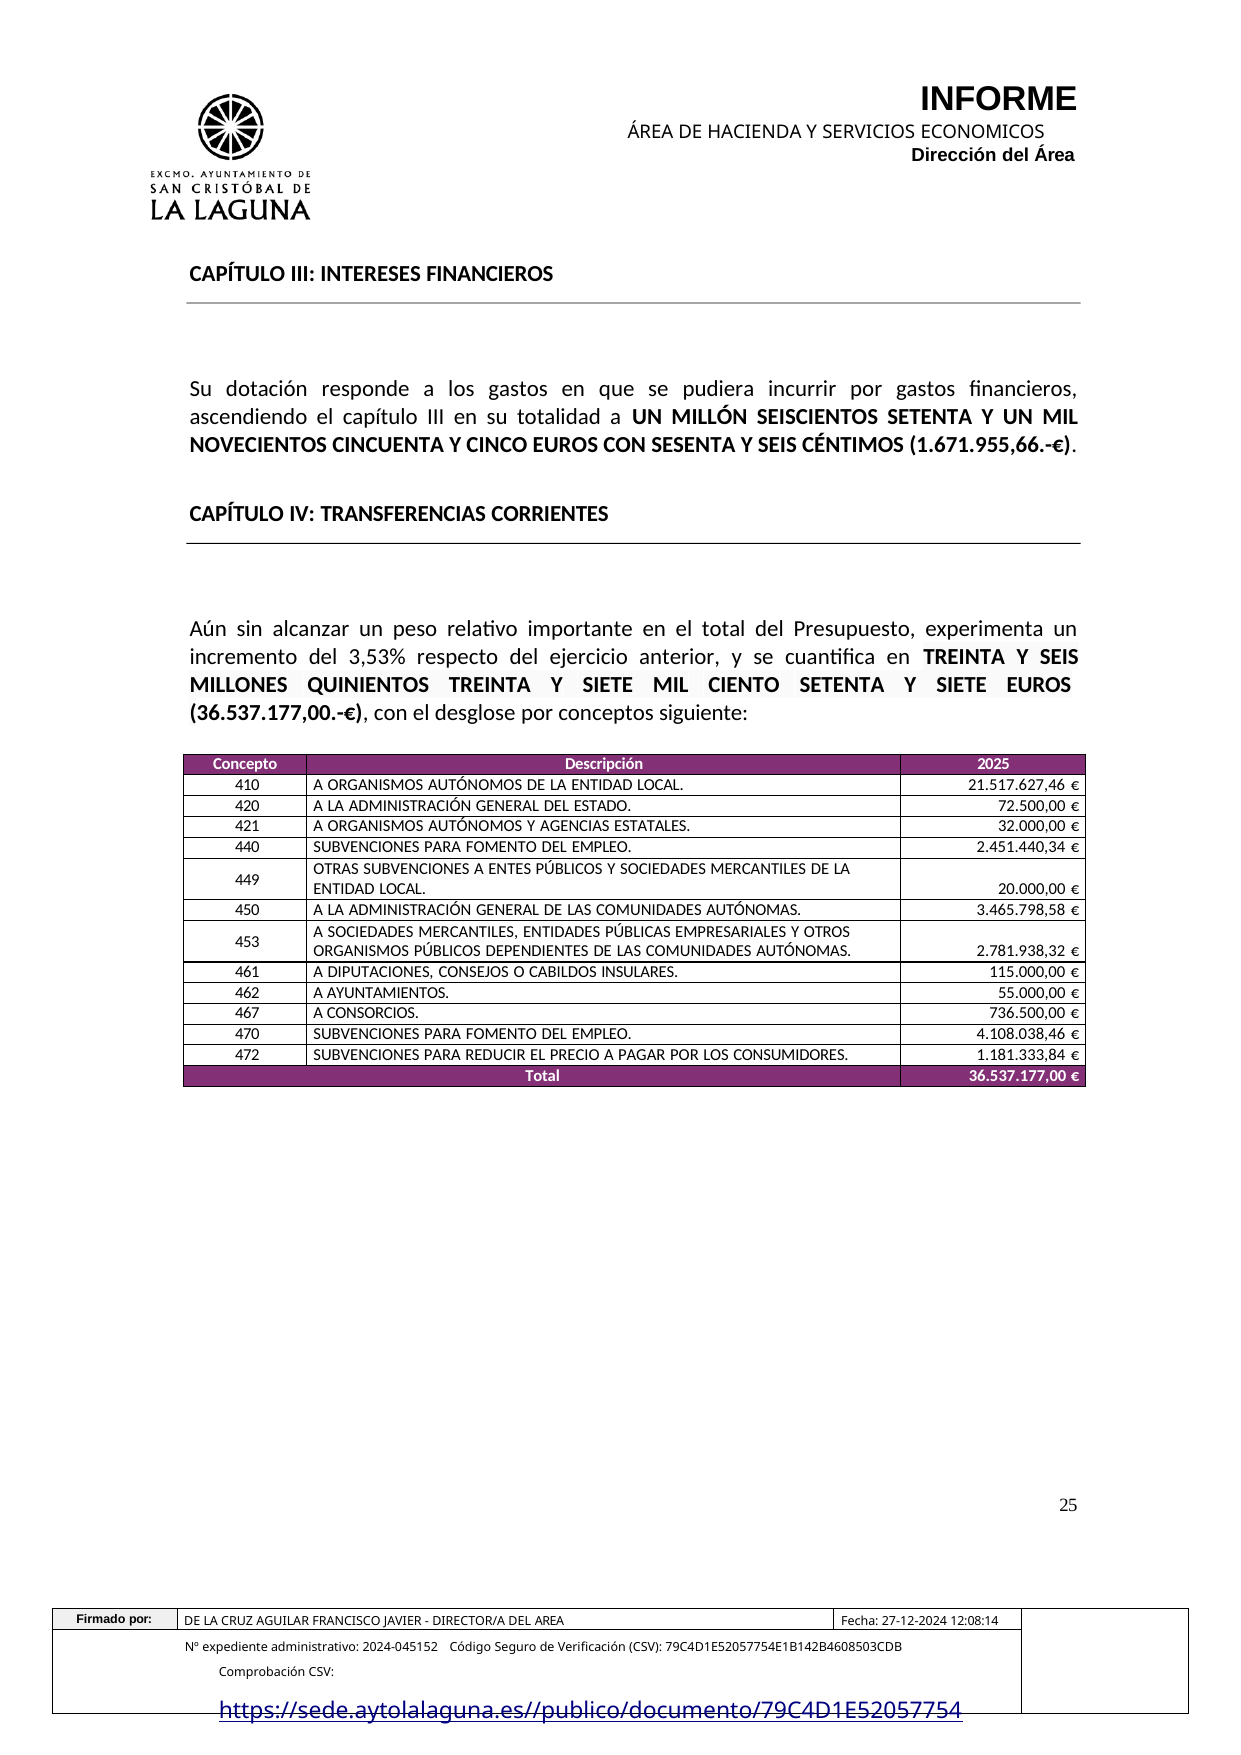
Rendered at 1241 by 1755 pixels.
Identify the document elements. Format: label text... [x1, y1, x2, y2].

table_cell 420 [184, 796, 306, 816]
table_cell 55.000,00 € [901, 983, 1085, 1003]
table_header Descripción [307, 755, 900, 774]
table_cell Total [184, 1066, 900, 1086]
table_cell A SOCIEDADES MERCANTILES, ENTIDADES PÚBLICAS EMPRESARIALES Y OTROS ORGANISMOS PÚBLICOS DEPENDIENTES DE LAS COMUNIDADES AUTÓNOMAS. [307, 921, 900, 961]
table_cell 450 [184, 900, 306, 920]
table_cell 449 [184, 859, 306, 899]
table_cell 3.465.798,58 € [901, 900, 1085, 920]
table_cell A AYUNTAMIENTOS. [307, 983, 900, 1003]
table_cell OTRAS SUBVENCIONES A ENTES PÚBLICOS Y SOCIEDADES MERCANTILES DE LA ENTIDAD LOCAL. [307, 859, 900, 899]
table_cell SUBVENCIONES PARA FOMENTO DEL EMPLEO. [307, 838, 900, 857]
table_cell 470 [184, 1025, 306, 1044]
text Aún sin alcanzar un peso relativo importante en el total del Presupuesto, experimenta un incremento del 3,53% respecto del ejercicio anterior, y se cuantifica en TREINTA Y SEIS MILLONES QUINIENTOS TREINTA Y SIETE MIL CIENTO SETENTA Y SIETE EUROS [189, 614, 1079, 698]
table_cell 72.500,00 € [901, 796, 1085, 816]
text (36.537.177,00.-€), con el desglose por conceptos siguiente: [189, 698, 1196, 726]
table_cell 462 [184, 983, 306, 1003]
table_cell 1.181.333,84 € [901, 1045, 1085, 1065]
table_cell 461 [184, 963, 306, 982]
table_cell 410 [184, 775, 306, 795]
text Su dotación responde a los gastos en que se pudiera incurrir por gastos financieros, ascendiendo el capítulo III en su totalidad a UN MILLÓN SEISCIENTOS SETENTA Y UN MIL NOVECIENTOS CINCUENTA Y CINCO EUROS CON SESENTA Y SEIS CÉNTIMOS (1.671.955,66.-€). [189, 374, 1079, 458]
table_cell A DIPUTACIONES, CONSEJOS O CABILDOS INSULARES. [307, 963, 900, 982]
table_cell 115.000,00 € [901, 963, 1085, 982]
table_cell 467 [184, 1004, 306, 1023]
table_cell 421 [184, 817, 306, 837]
table_cell 2.451.440,34 € [901, 838, 1085, 857]
table_cell 32.000,00 € [901, 817, 1085, 837]
table_cell A LA ADMINISTRACIÓN GENERAL DEL ESTADO. [307, 796, 900, 816]
table_cell A CONSORCIOS. [307, 1004, 900, 1023]
table_cell 472 [184, 1045, 306, 1065]
table_cell SUBVENCIONES PARA REDUCIR EL PRECIO A PAGAR POR LOS CONSUMIDORES. [307, 1045, 900, 1065]
table_header 2025 [901, 755, 1085, 774]
subtitle CAPÍTULO IV: TRANSFERENCIAS CORRIENTES [189, 499, 1196, 527]
table_header Concepto [184, 755, 306, 774]
table_cell 736.500,00 € [901, 1004, 1085, 1023]
table_cell 2.781.938,32 € [901, 921, 1085, 961]
table_cell 440 [184, 838, 306, 857]
subtitle CAPÍTULO III: INTERESES FINANCIEROS [189, 259, 1196, 287]
table_cell SUBVENCIONES PARA FOMENTO DEL EMPLEO. [307, 1025, 900, 1044]
table_cell A LA ADMINISTRACIÓN GENERAL DE LAS COMUNIDADES AUTÓNOMAS. [307, 900, 900, 920]
table_cell A ORGANISMOS AUTÓNOMOS Y AGENCIAS ESTATALES. [307, 817, 900, 837]
table_cell 20.000,00 € [901, 859, 1085, 899]
table_cell 21.517.627,46 € [901, 775, 1085, 795]
table_cell 4.108.038,46 € [901, 1025, 1085, 1044]
table_cell 36.537.177,00 € [901, 1066, 1085, 1086]
table_cell A ORGANISMOS AUTÓNOMOS DE LA ENTIDAD LOCAL. [307, 775, 900, 795]
table_cell 453 [184, 921, 306, 961]
